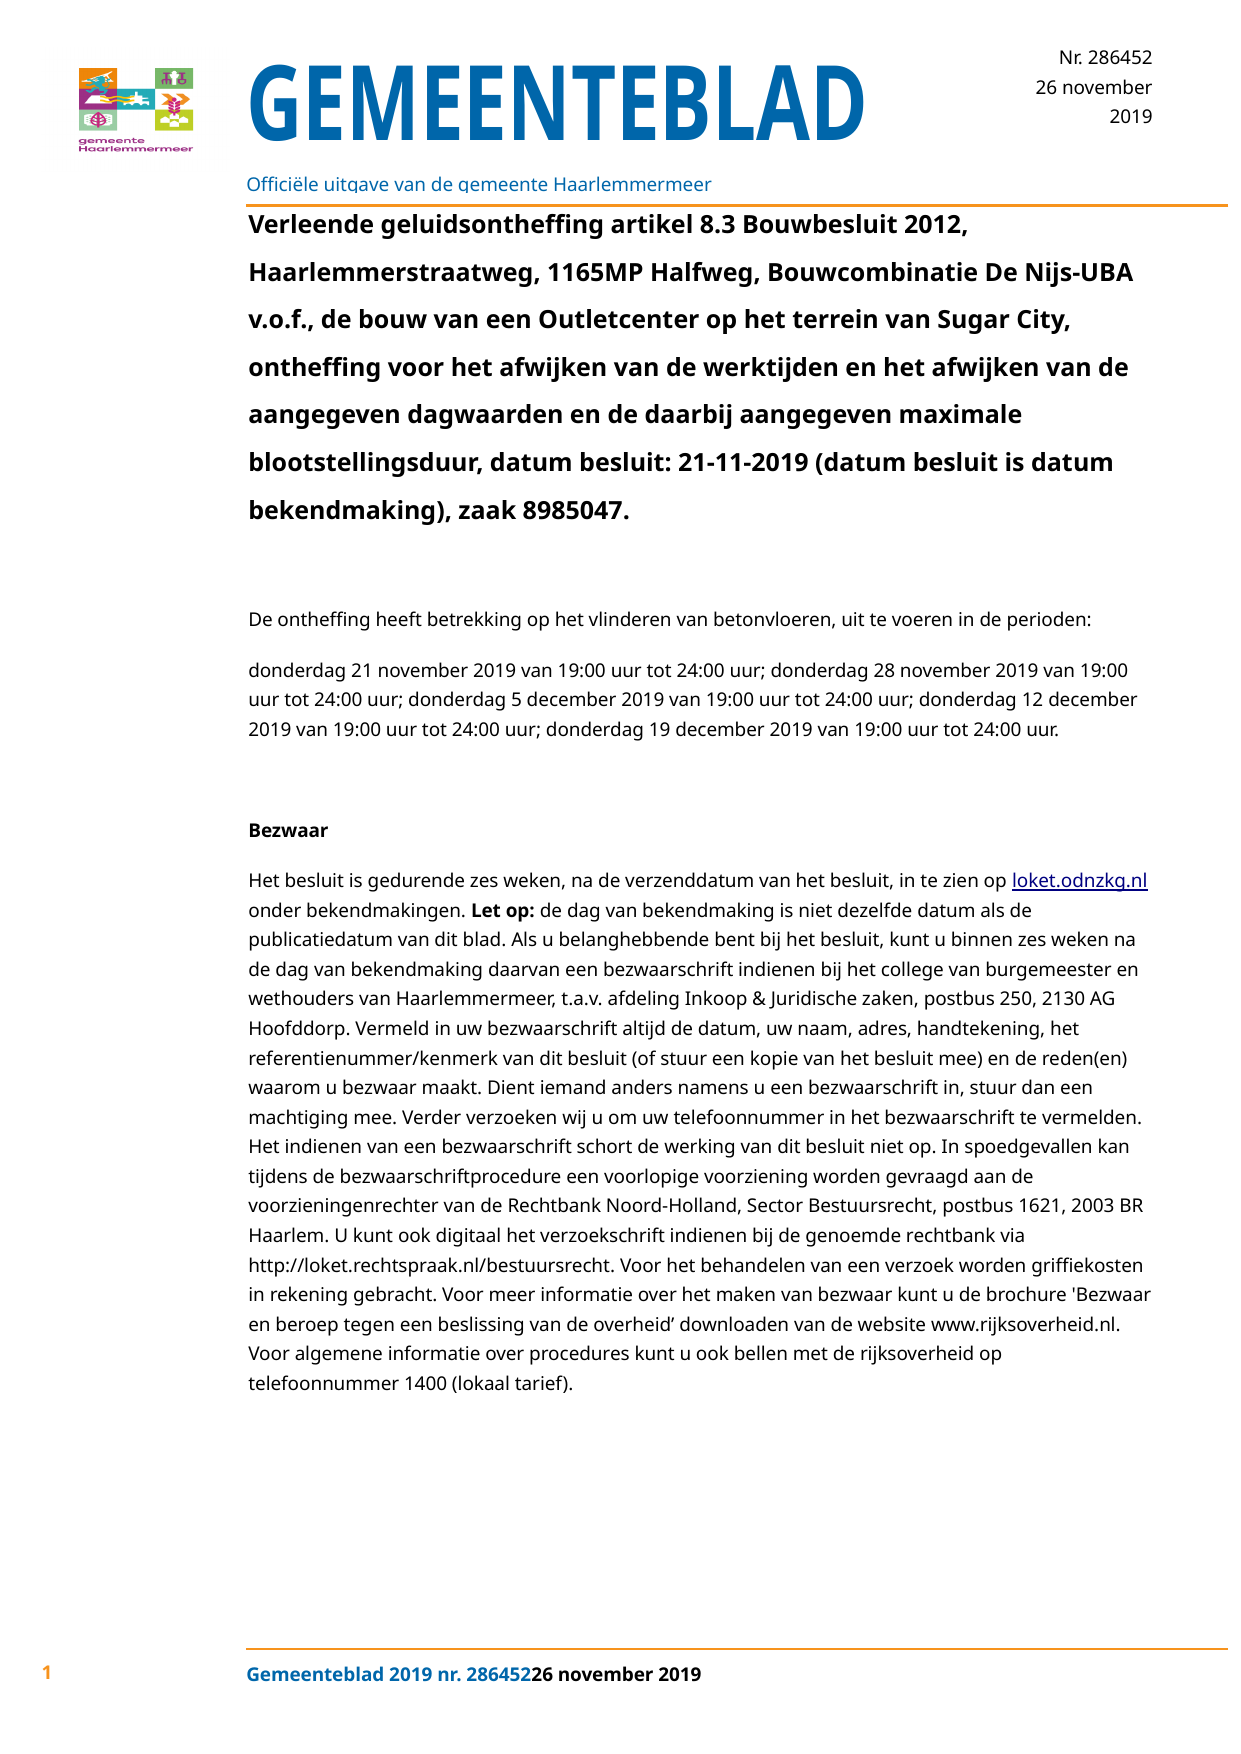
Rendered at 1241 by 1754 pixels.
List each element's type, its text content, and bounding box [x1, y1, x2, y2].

picture [41, 47, 231, 172]
text donderdag 21 november 2019 van 19:00 uur tot 24:00 uur; donderdag 28 november 2019 van 19:00 uur tot 24:00 uur; donderdag 5 december 2019 van 19:00 uur tot 24:00 uur; donderdag 12 december 2019 van 19:00 uur tot 24:00 uur; donderdag 19 december 2019 van 19:00 uur tot 24:00 uur. [248, 657, 1152, 742]
text Verleende geluidsontheffing artikel 8.3 Bouwbesluit 2012, Haarlemmerstraatweg, 1165MP Halfweg, Bouwcombinatie De Nijs-UBA v.o.f., de bouw van een Outletcenter op het terrein van Sugar City, ontheffing voor het afwijken van de werktijden en het afwijken van de aangegeven dagwaarden en de daarbij aangegeven maximale blootstellingsduur, datum besluit: 21-11-2019 (datum besluit is datum bekendmaking), zaak 8985047. [248, 207, 1152, 526]
text De ontheffing heeft betrekking op het vlinderen van betonvloeren, uit te voeren in de perioden: [248, 606, 1152, 632]
text Bezwaar [248, 817, 1152, 842]
text Het besluit is gedurende zes weken, na de verzenddatum van het besluit, in te zien op loket.odnzkg.nl onder bekendmakingen. Let op: de dag van bekendmaking is niet dezelfde datum als de publicatiedatum van dit blad. Als u belanghebbende bent bij het besluit, kunt u binnen zes weken na de dag van bekendmaking daarvan een bezwaarschrift indienen bij het college van burgemeester en wethouders van Haarlemmermeer, t.a.v. afdeling Inkoop & Juridische zaken, postbus 250, 2130 AG Hoofddorp. Vermeld in uw bezwaarschrift altijd de datum, uw naam, adres, handtekening, het referentienummer/kenmerk van dit besluit (of stuur een kopie van het besluit mee) en de reden(en) waarom u bezwaar maakt. Dient iemand anders namens u een bezwaarschrift in, stuur dan een machtiging mee. Verder verzoeken wij u om uw telefoonnummer in het bezwaarschrift te vermelden. Het indienen van een bezwaarschrift schort de werking van dit besluit niet op. In spoedgevallen kan tijdens de bezwaarschriftprocedure een voorlopige voorziening worden gevraagd aan de voorzieningenrechter van de Rechtbank Noord-Holland, Sector Bestuursrecht, postbus 1621, 2003 BR Haarlem. U kunt ook digitaal het verzoekschrift indienen bij de genoemde rechtbank via http://loket.rechtspraak.nl/bestuursrecht. Voor het behandelen van een verzoek worden griffiekosten in rekening gebracht. Voor meer informatie over het maken van bezwaar kunt u de brochure 'Bezwaar en beroep tegen een beslissing van de overheid’ downloaden van de website www.rijksoverheid.nl. Voor algemene informatie over procedures kunt u ook bellen met de rijksoverheid op telefoonnummer 1400 (lokaal tarief). [248, 867, 1152, 1396]
